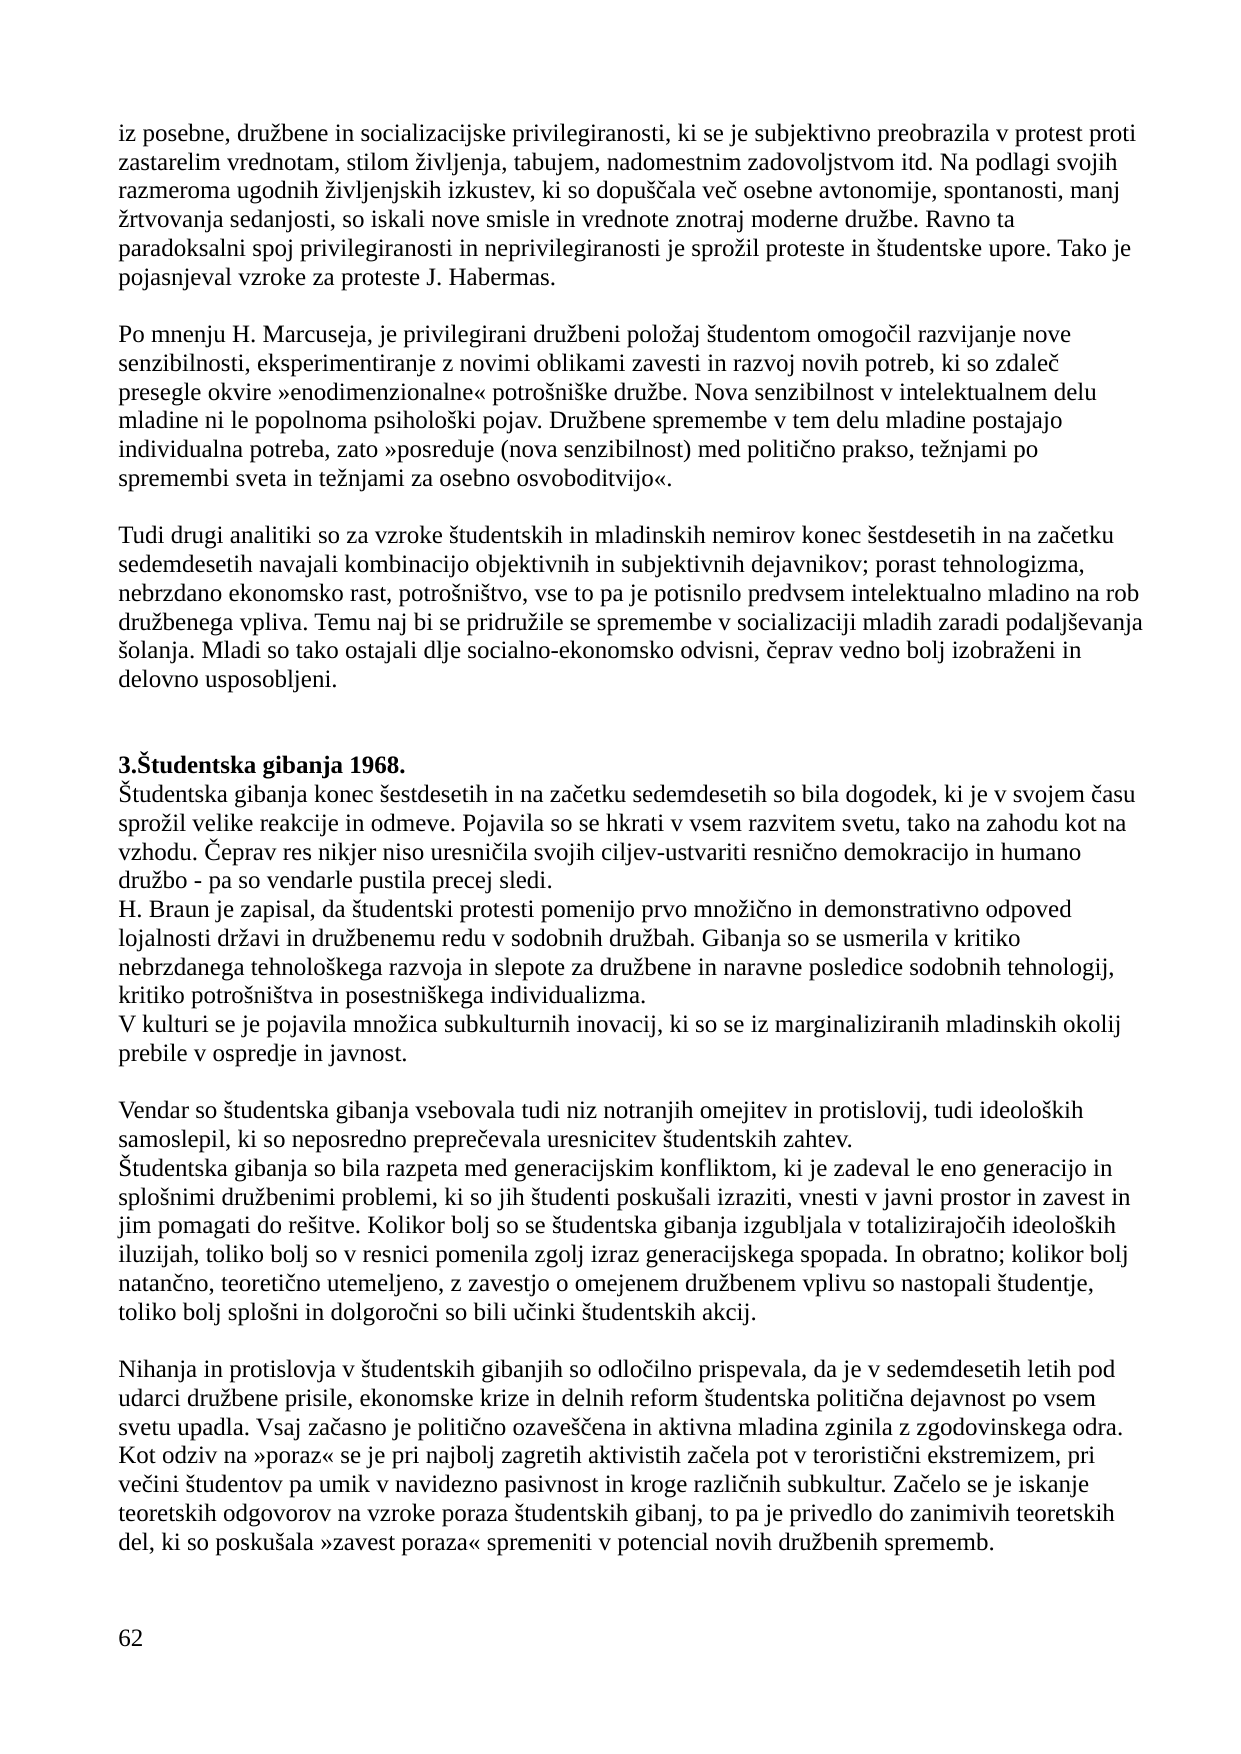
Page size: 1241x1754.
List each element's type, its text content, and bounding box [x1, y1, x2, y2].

text Študentska gibanja konec šestdesetih in na začetku sedemdesetih so bila dogodek, ki je v svojem času sprožil velike reakcije in odmeve. Pojavila so se hkrati v vsem razvitem svetu, tako na zahodu kot na vzhodu. Čeprav res nikjer niso uresničila svojih ciljev-ustvariti resnično demokracijo in humano družbo - pa so vendarle pustila precej sledi. [118, 779, 1144, 894]
text Tudi drugi analitiki so za vzroke študentskih in mladinskih nemirov konec šestdesetih in na začetku sedemdesetih navajali kombinacijo objektivnih in subjektivnih dejavnikov; porast tehnologizma, nebrzdano ekonomsko rast, potrošništvo, vse to pa je potisnilo predvsem intelektualno mladino na rob družbenega vpliva. Temu naj bi se pridružile se spremembe v socializaciji mladih zaradi podaljševanja šolanja. Mladi so tako ostajali dlje socialno-ekonomsko odvisni, čeprav vedno bolj izobraženi in delovno usposobljeni. [118, 521, 1144, 693]
text 3.Študentska gibanja 1968. [118, 751, 1144, 779]
text Po mnenju H. Marcuseja, je privilegirani družbeni položaj študentom omogočil razvijanje nove senzibilnosti, eksperimentiranje z novimi oblikami zavesti in razvoj novih potreb, ki so zdaleč presegle okvire »enodimenzionalne« potrošniške družbe. Nova senzibilnost v intelektualnem delu mladine ni le popolnoma psihološki pojav. Družbene spremembe v tem delu mladine postajajo individualna potreba, zato »posreduje (nova senzibilnost) med politično prakso, težnjami po spremembi sveta in težnjami za osebno osvoboditvijo«. [118, 319, 1144, 492]
text iz posebne, družbene in socializacijske privilegiranosti, ki se je subjektivno preobrazila v protest proti zastarelim vrednotam, stilom življenja, tabujem, nadomestnim zadovoljstvom itd. Na podlagi svojih razmeroma ugodnih življenjskih izkustev, ki so dopuščala več osebne avtonomije, spontanosti, manj žrtvovanja sedanjosti, so iskali nove smisle in vrednote znotraj moderne družbe. Ravno ta paradoksalni spoj privilegiranosti in neprivilegiranosti je sprožil proteste in študentske upore. Tako je pojasnjeval vzroke za proteste J. Habermas. [118, 118, 1144, 291]
text V kulturi se je pojavila množica subkulturnih inovacij, ki so se iz marginaliziranih mladinskih okolij prebile v ospredje in javnost. [118, 1009, 1144, 1067]
text Nihanja in protislovja v študentskih gibanjih so odločilno prispevala, da je v sedemdesetih letih pod udarci družbene prisile, ekonomske krize in delnih reform študentska politična dejavnost po vsem svetu upadla. Vsaj začasno je politično ozaveščena in aktivna mladina zginila z zgodovinskega odra. Kot odziv na »poraz« se je pri najbolj zagretih aktivistih začela pot v teroristični ekstremizem, pri večini študentov pa umik v navidezno pasivnost in kroge različnih subkultur. Začelo se je iskanje teoretskih odgovorov na vzroke poraza študentskih gibanj, to pa je privedlo do zanimivih teoretskih del, ki so poskušala »zavest poraza« spremeniti v potencial novih družbenih sprememb. [118, 1354, 1144, 1556]
text Študentska gibanja so bila razpeta med generacijskim konfliktom, ki je zadeval le eno generacijo in splošnimi družbenimi problemi, ki so jih študenti poskušali izraziti, vnesti v javni prostor in zavest in jim pomagati do rešitve. Kolikor bolj so se študentska gibanja izgubljala v totalizirajočih ideoloških iluzijah, toliko bolj so v resnici pomenila zgolj izraz generacijskega spopada. In obratno; kolikor bolj natančno, teoretično utemeljeno, z zavestjo o omejenem družbenem vplivu so nastopali študentje, toliko bolj splošni in dolgoročni so bili učinki študentskih akcij. [118, 1153, 1144, 1326]
text H. Braun je zapisal, da študentski protesti pomenijo prvo množično in demonstrativno odpoved lojalnosti državi in družbenemu redu v sodobnih družbah. Gibanja so se usmerila v kritiko nebrzdanega tehnološkega razvoja in slepote za družbene in naravne posledice sodobnih tehnologij, kritiko potrošništva in posestniškega individualizma. [118, 894, 1144, 1009]
text Vendar so študentska gibanja vsebovala tudi niz notranjih omejitev in protislovij, tudi ideoloških samoslepil, ki so neposredno preprečevala uresnicitev študentskih zahtev. [118, 1096, 1144, 1153]
